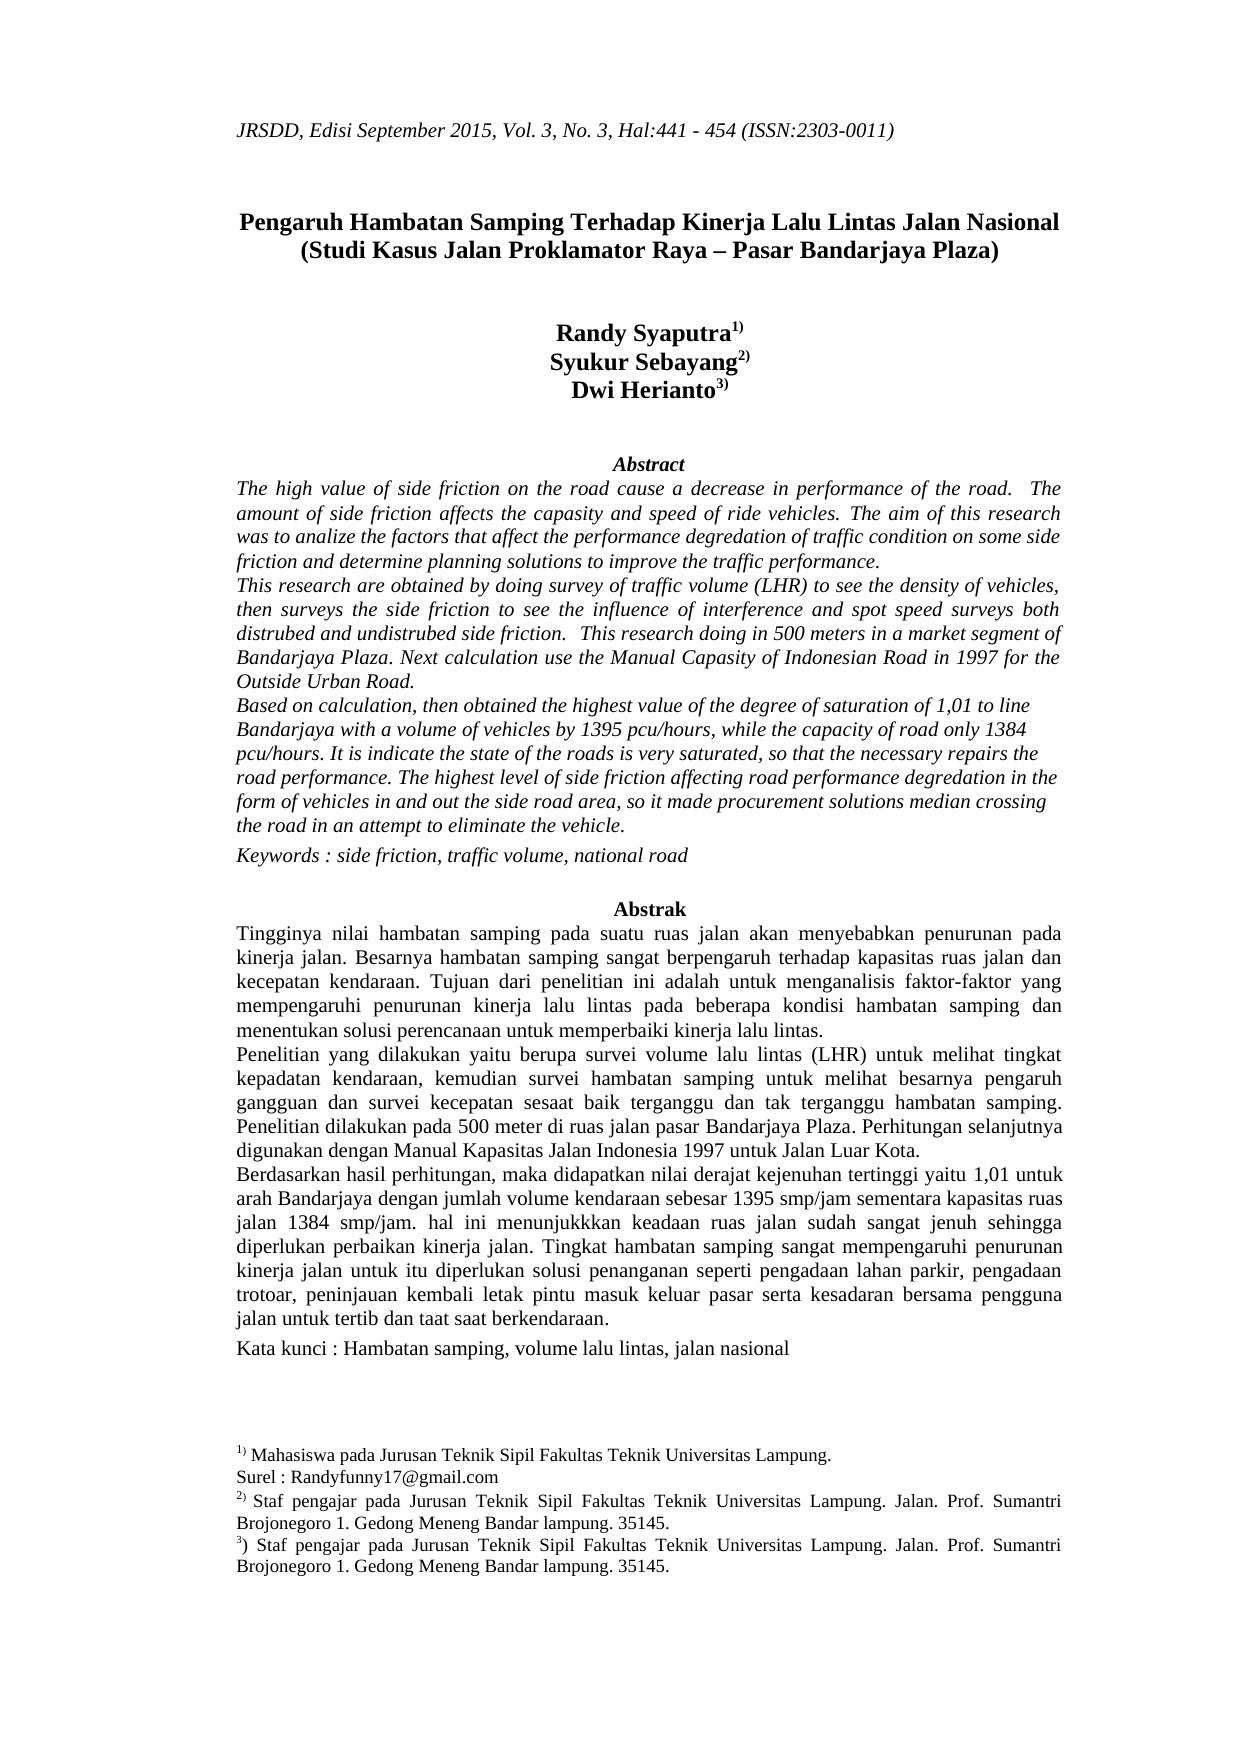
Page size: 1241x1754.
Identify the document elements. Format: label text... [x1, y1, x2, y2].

text ) Mahasiswa pada Jurusan Teknik Sipil Fakultas Teknik Universitas Lampung. [236, 1442, 1063, 1466]
text (Studi Kasus Jalan Proklamator Raya – Pasar Bandarjaya Plaza) [236, 235, 1063, 264]
text Based on calculation, then obtained the highest value of the degree of saturation of 1,01 to line Bandarjaya with a volume of vehicles by 1395 pcu/hours, while the capacity of road only 1384 pcu/hours. It is indicate the state of the roads is very saturated, so that the necessary repairs the road performance. The highest level of side friction affecting road performance degredation in the form of vehicles in and out the side road area, so it made procurement solutions median crossing the road in an attempt to eliminate the vehicle. [236, 693, 1063, 837]
text Kata kunci : Hambatan samping, volume lalu lintas, jalan nasional [236, 1336, 1063, 1360]
text ) Staf pengajar pada Jurusan Teknik Sipil Fakultas Teknik Universitas Lampung. Jalan. Prof. Sumantri Brojonegoro 1. Gedong Meneng Bandar lampung. 35145. [236, 1534, 1063, 1577]
text ) Staf pengajar pada Jurusan Teknik Sipil Fakultas Teknik Universitas Lampung. Jalan. Prof. Sumantri Brojonegoro 1. Gedong Meneng Bandar lampung. 35145. [236, 1488, 1063, 1534]
text Berdasarkan hasil perhitungan, maka didapatkan nilai derajat kejenuhan tertinggi yaitu 1,01 untuk arah Bandarjaya dengan jumlah volume kendaraan sebesar 1395 smp/jam sementara kapasitas ruas jalan 1384 smp/jam. hal ini menunjukkkan keadaan ruas jalan sudah sangat jenuh sehingga diperlukan perbaikan kinerja jalan. Tingkat hambatan samping sangat mempengaruhi penurunan kinerja jalan untuk itu diperlukan solusi penanganan seperti pengadaan lahan parkir, pengadaan trotoar, peninjauan kembali letak pintu masuk keluar pasar serta kesadaran bersama pengguna jalan untuk tertib dan taat saat berkendaraan. [236, 1162, 1063, 1330]
text Pengaruh Hambatan Samping Terhadap Kinerja Lalu Lintas Jalan Nasional [236, 207, 1063, 235]
text The high value of side friction on the road cause a decrease in performance of the road. The amount of side friction affects the capasity and speed of ride vehicles. The aim of this research was to analize the factors that affect the performance degredation of traffic condition on some side friction and determine planning solutions to improve the traffic performance. [236, 476, 1063, 573]
text Tingginya nilai hambatan samping pada suatu ruas jalan akan menyebabkan penurunan pada kinerja jalan. Besarnya hambatan samping sangat berpengaruh terhadap kapasitas ruas jalan dan kecepatan kendaraan. Tujuan dari penelitian ini adalah untuk menganalisis faktor-faktor yang mempengaruhi penurunan kinerja lalu lintas pada beberapa kondisi hambatan samping dan menentukan solusi perencanaan untuk memperbaiki kinerja lalu lintas. [236, 921, 1063, 1042]
text Penelitian yang dilakukan yaitu berupa survei volume lalu lintas (LHR) untuk melihat tingkat kepadatan kendaraan, kemudian survei hambatan samping untuk melihat besarnya pengaruh gangguan dan survei kecepatan sesaat baik terganggu dan tak terganggu hambatan samping. Penelitian dilakukan pada 500 meter di ruas jalan pasar Bandarjaya Plaza. Perhitungan selanjutnya digunakan dengan Manual Kapasitas Jalan Indonesia 1997 untuk Jalan Luar Kota. [236, 1042, 1063, 1162]
text Surel : Randyfunny17@gmail.com [236, 1466, 1063, 1488]
text Randy Syaputra) [236, 318, 1063, 347]
text Abstrak [236, 897, 1063, 921]
text Abstract [236, 452, 1063, 476]
text This research are obtained by doing survey of traffic volume (LHR) to see the density of vehicles, then surveys the side friction to see the influence of interference and spot speed surveys both distrubed and undistrubed side friction. This research doing in 500 meters in a market segment of Bandarjaya Plaza. Next calculation use the Manual Capasity of Indonesian Road in 1997 for the Outside Urban Road. [236, 573, 1063, 693]
text Dwi Herianto) [236, 375, 1063, 404]
text Keywords : side friction, traffic volume, national road [236, 843, 1063, 867]
text Syukur Sebayang) [236, 347, 1063, 375]
